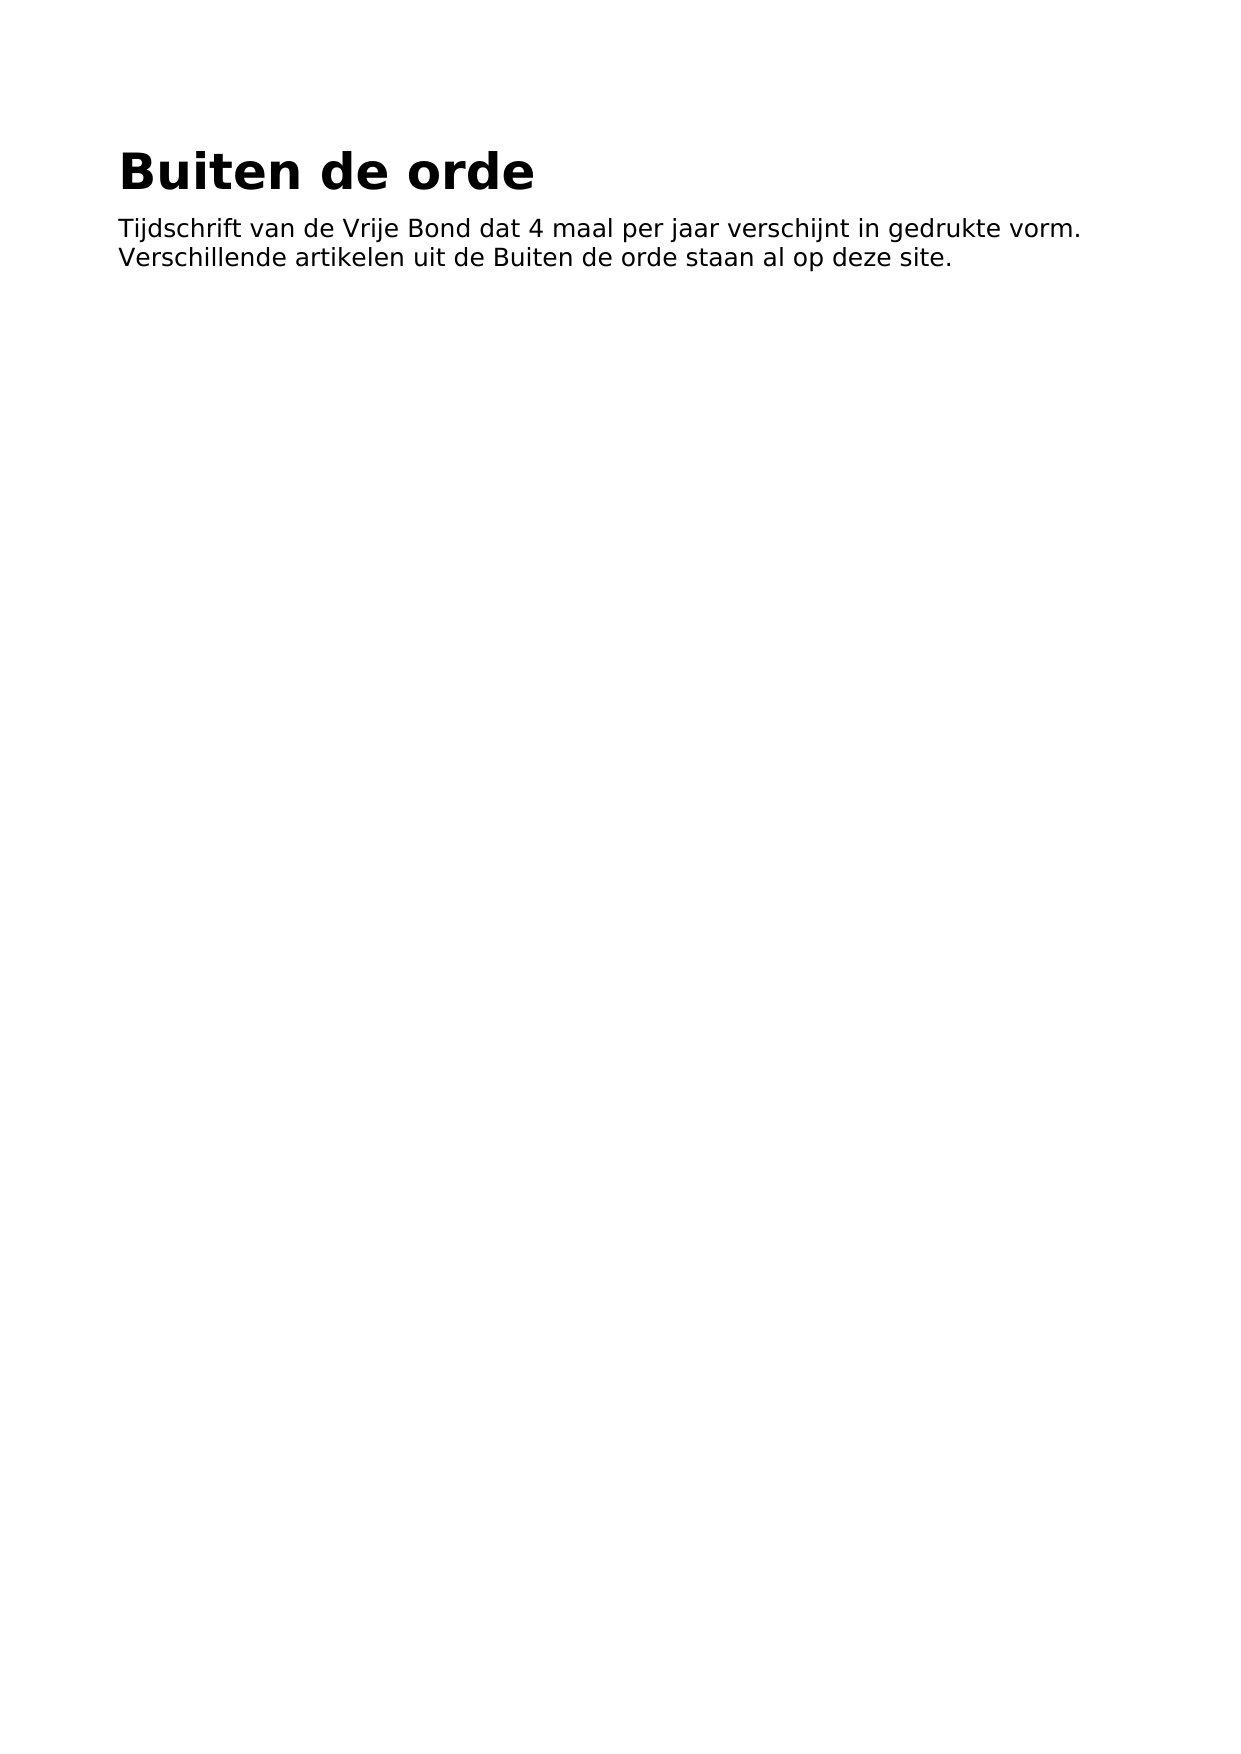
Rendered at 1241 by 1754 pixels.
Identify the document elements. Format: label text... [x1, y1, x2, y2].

text Tijdschrift van de Vrije Bond dat 4 maal per jaar verschijnt in gedrukte vorm. Verschillende artikelen uit de Buiten de orde staan al op deze site. [118, 214, 1122, 272]
subtitle Buiten de orde [118, 143, 1122, 201]
